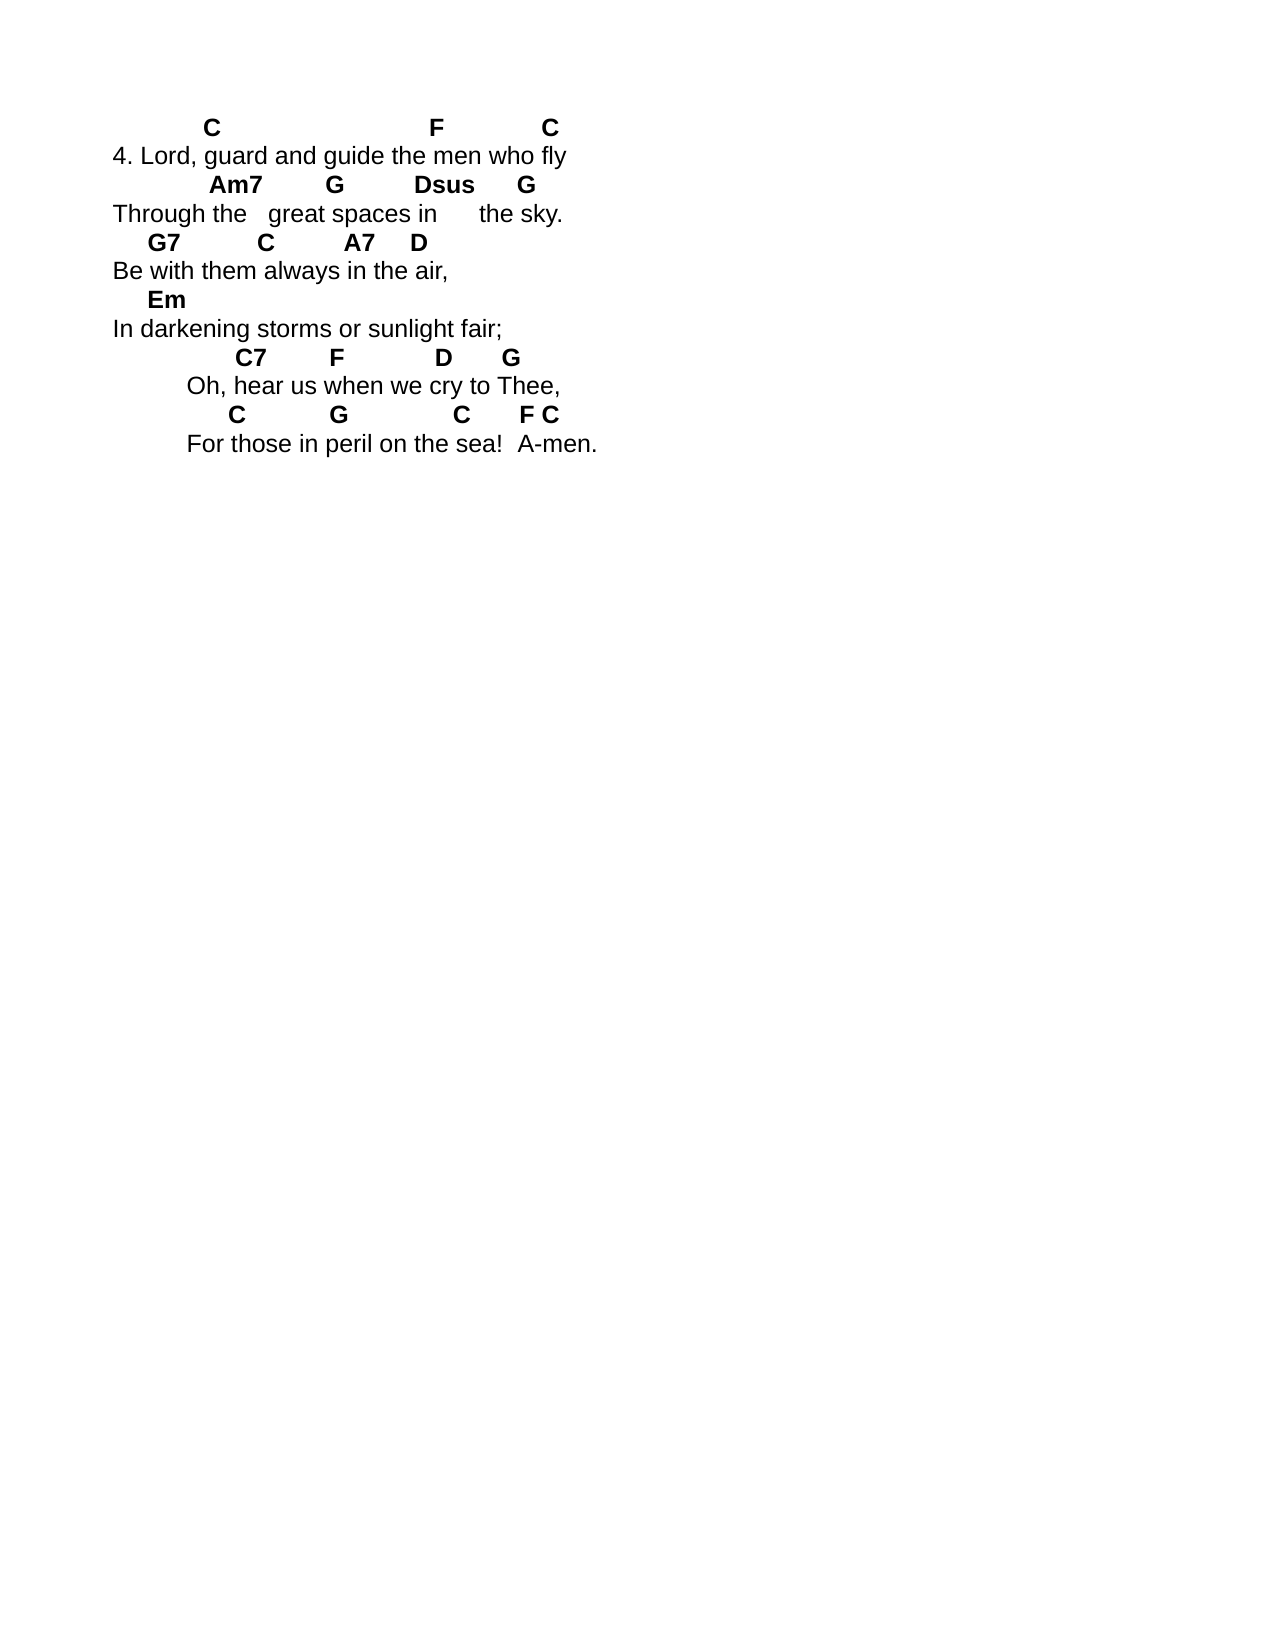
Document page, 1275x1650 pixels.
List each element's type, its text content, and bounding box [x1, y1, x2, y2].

text C7 F D G Oh, hear us when we cry to Thee, C G C F C For those in peril on the sea! A-men. [112, 342, 1162, 457]
text Be with them always in the air, [112, 256, 1162, 285]
text Em [112, 285, 1162, 314]
text 4. Lord, guard and guide the men who fly [112, 141, 1162, 170]
text G7 C A7 D [112, 227, 1162, 256]
text In darkening storms or sunlight fair; [112, 314, 1162, 342]
text Through the great spaces in the sky. [112, 199, 1162, 227]
text C F C [112, 112, 1162, 141]
text Am7 G Dsus G [112, 170, 1162, 199]
